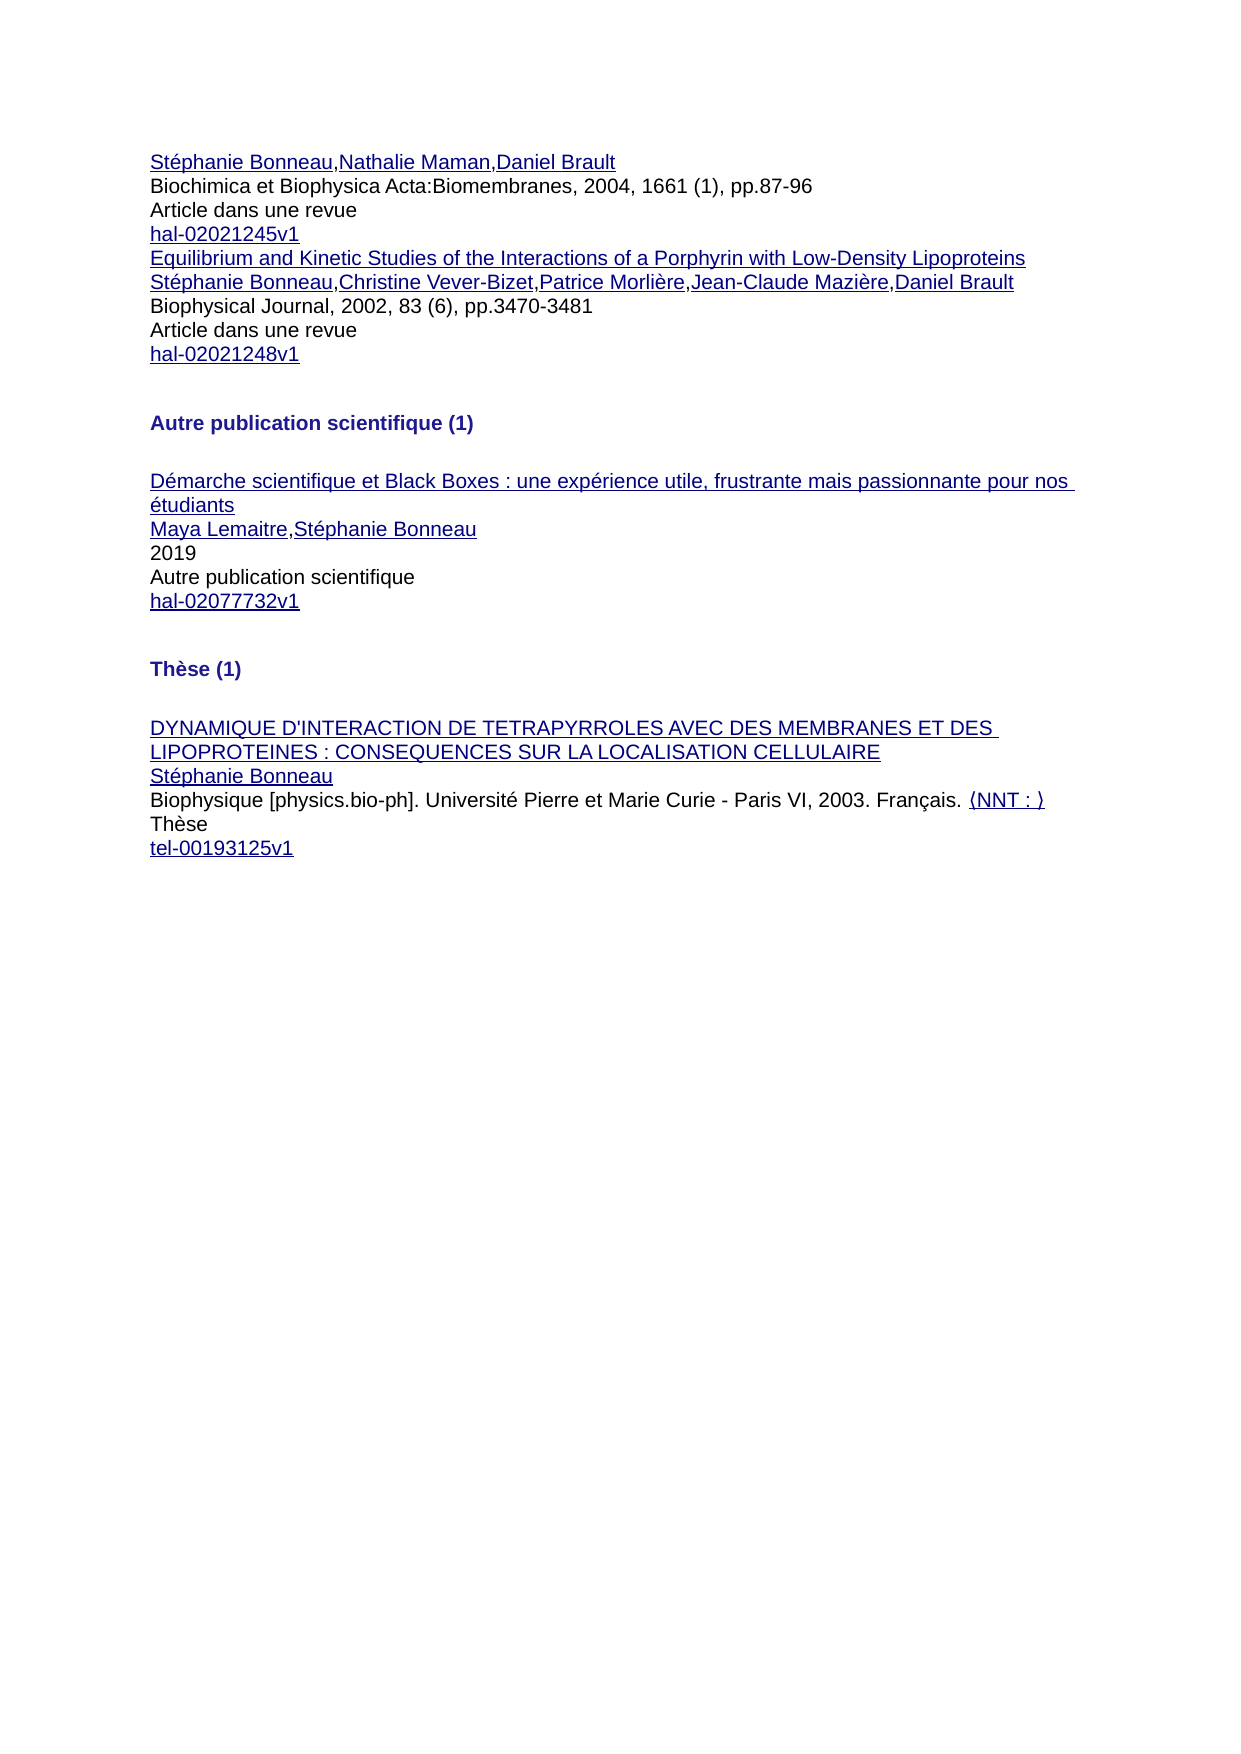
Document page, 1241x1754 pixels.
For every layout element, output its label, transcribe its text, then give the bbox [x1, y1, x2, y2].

subtitle Thèse (1) [150, 657, 1090, 681]
subtitle Autre publication scientifique (1) [150, 410, 1090, 434]
table_cell Equilibrium and Kinetic Studies of the Interactions of a Porphyrin with Low-Density Lipoproteins Stéphanie Bonneau,Christine Vever-Bizet,Patrice Morlière,Jean-Claude Mazière,Daniel Brault Biophysical Journal, 2002, 83 (6), pp.3470-3481 Article dans une revue hal-02021248v1 [150, 246, 1090, 366]
table_header Démarche scientifique et Black Boxes : une expérience utile, frustrante mais passionnante pour nos étudiants Maya Lemaitre,Stéphanie Bonneau 2019 Autre publication scientifique hal-02077732v1 [150, 469, 1090, 612]
table_header DYNAMIQUE D'INTERACTION DE TETRAPYRROLES AVEC DES MEMBRANES ET DES LIPOPROTEINES : CONSEQUENCES SUR LA LOCALISATION CELLULAIRE Stéphanie Bonneau Biophysique [physics.bio-ph]. Université Pierre et Marie Curie - Paris VI, 2003. Français. ⟨NNT : ⟩ Thèse tel-00193125v1 [150, 716, 1090, 859]
table_cell Stéphanie Bonneau,Nathalie Maman,Daniel Brault Biochimica et Biophysica Acta:Biomembranes, 2004, 1661 (1), pp.87-96 Article dans une revue hal-02021245v1 [150, 150, 1090, 246]
